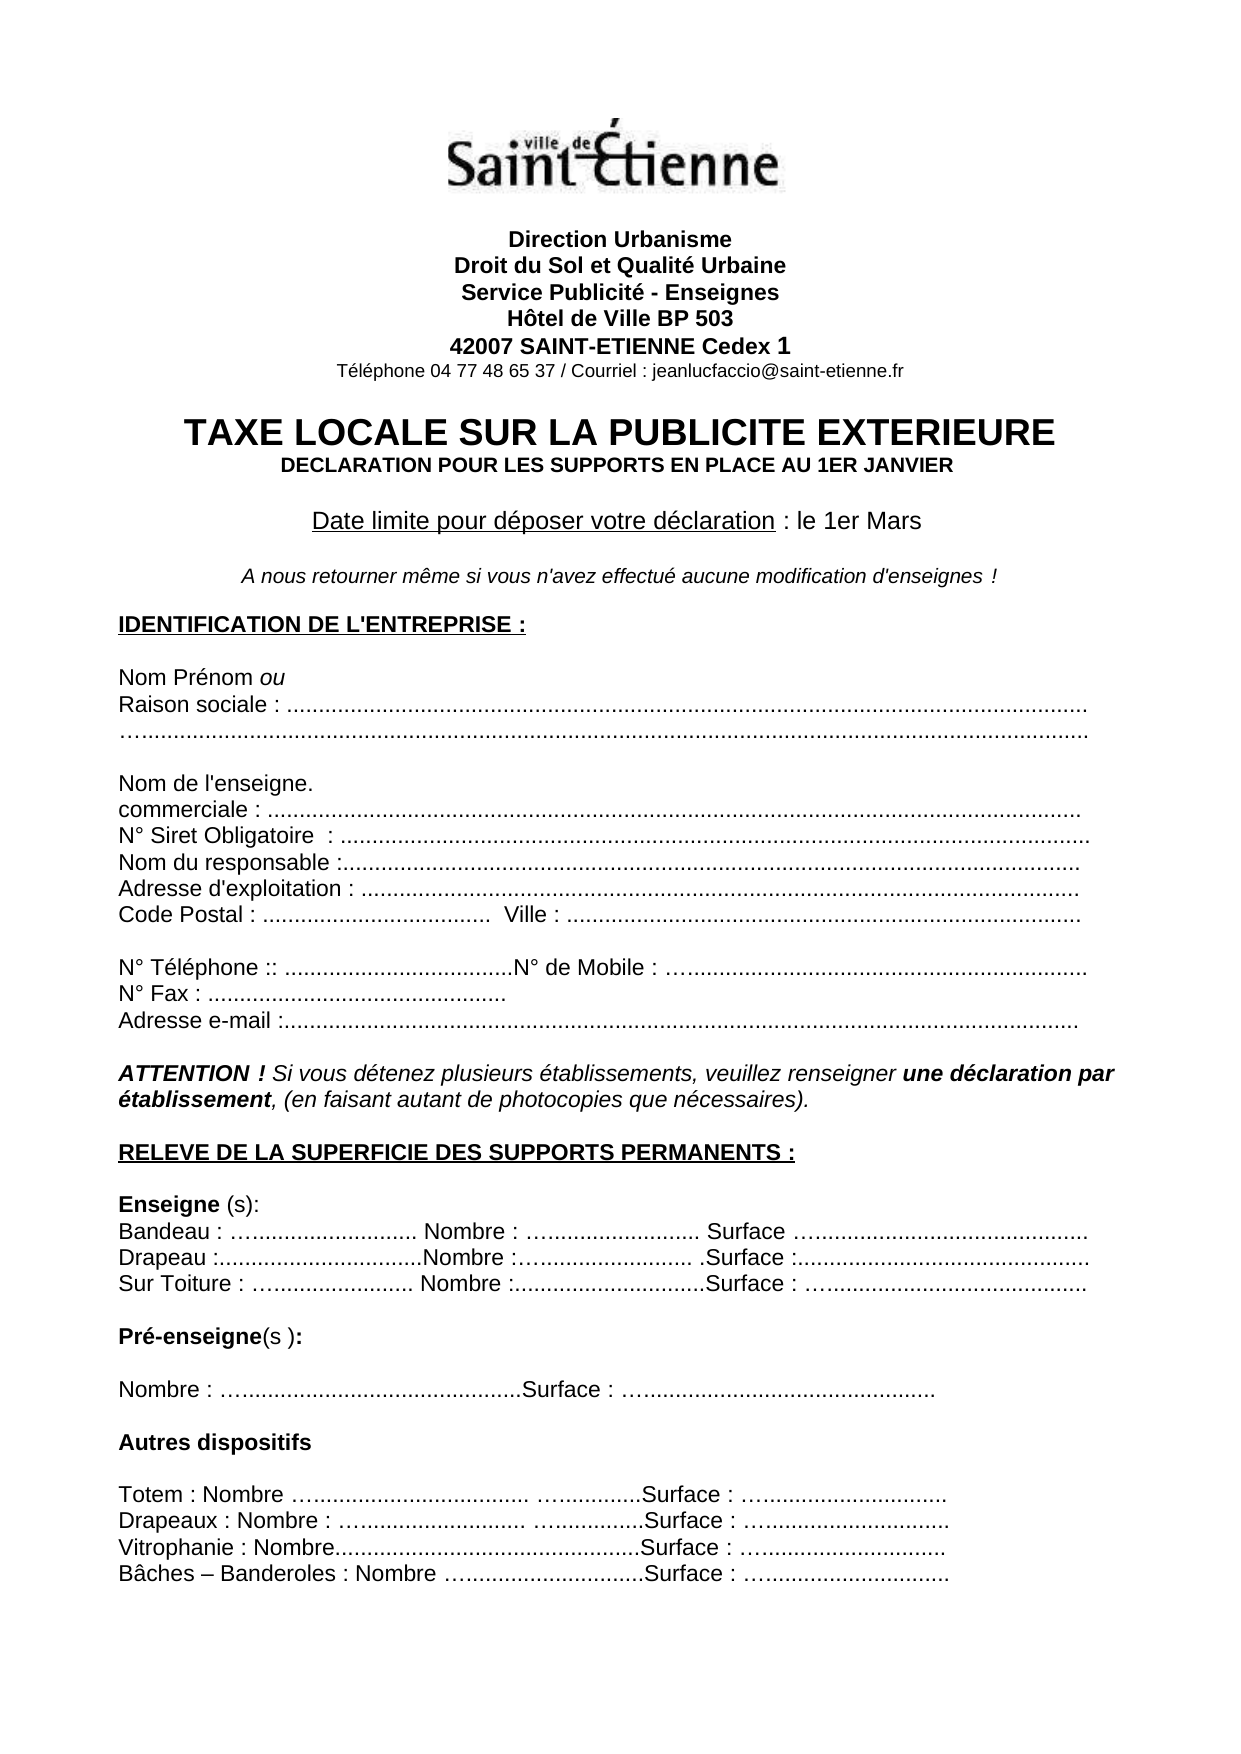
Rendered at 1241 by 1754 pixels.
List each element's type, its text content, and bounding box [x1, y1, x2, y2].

text Droit du Sol et Qualité Urbaine [118, 252, 1122, 278]
text Bâches – Banderoles : Nombre …............................Surface : …............................. [118, 1560, 1122, 1587]
text Drapeau :................................Nombre :…........................ .Surface :.............................................. [118, 1244, 1122, 1270]
text …..................................................................................................................................................... [118, 717, 1122, 743]
text IDENTIFICATION DE L'ENTREPRISE : [118, 611, 1122, 638]
text N° Fax : ............................................... [118, 980, 1122, 1007]
text Direction Urbanisme [118, 226, 1122, 252]
text Téléphone 04 77 48 65 37 / Courriel : jeanlucfaccio@saint-etienne.fr [118, 360, 1122, 381]
text DECLARATION POUR LES SUPPORTS EN PLACE AU 1ER JANVIER [118, 453, 1122, 477]
text Vitrophanie : Nombre................................................Surface : …............................. [118, 1534, 1122, 1560]
text Pré-enseigne(s ): [118, 1323, 1122, 1349]
text 42007 SAINT-ETIENNE Cedex 1 [118, 331, 1122, 360]
picture [448, 118, 792, 200]
text Raison sociale : .............................................................................................................................. [118, 691, 1122, 717]
text Bandeau : ….......................... Nombre : …........................ Surface …........................................... [118, 1218, 1122, 1244]
text Adresse e-mail :............................................................................................................................. [118, 1007, 1122, 1033]
text Date limite pour déposer votre déclaration : le 1er Mars [118, 506, 1122, 535]
text Nom Prénom ou [118, 664, 1122, 691]
text ATTENTION ! Si vous détenez plusieurs établissements, veuillez renseigner une déclaration par établissement, (en faisant autant de photocopies que nécessaires). [118, 1059, 1122, 1112]
text N° Téléphone :: ....................................N° de Mobile : …............................................................... [118, 954, 1122, 980]
text Nom du responsable :.................................................................................................................... [118, 849, 1122, 875]
text Autres dispositifs [118, 1428, 1122, 1455]
text Code Postal : .................................... Ville : ................................................................................. [118, 901, 1122, 928]
text Service Publicité - Enseignes [118, 278, 1122, 305]
text TAXE LOCALE SUR LA PUBLICITE EXTERIEURE [118, 410, 1122, 453]
text Enseigne (s): [118, 1191, 1122, 1218]
text Nom de l'enseigne. commerciale : ................................................................................................................................ [118, 769, 1122, 822]
text Nombre : …............................................Surface : ….............................................. [118, 1376, 1122, 1402]
text RELEVE DE LA SUPERFICIE DES SUPPORTS PERMANENTS : [118, 1138, 1122, 1165]
text N° Siret Obligatoire : ...................................................................................................................... [118, 822, 1122, 849]
text A nous retourner même si vous n'avez effectué aucune modification d'enseignes ! [118, 563, 1122, 587]
text Totem : Nombre ….................................. ….............Surface : …............................. [118, 1481, 1122, 1507]
text Hôtel de Ville BP 503 [118, 305, 1122, 331]
text Adresse d'exploitation : ................................................................................................................. [118, 875, 1122, 901]
text Sur Toiture : …...................... Nombre :..............................Surface : …......................................... [118, 1270, 1122, 1297]
text Drapeaux : Nombre : ….......................... …..............Surface : …............................. [118, 1507, 1122, 1534]
